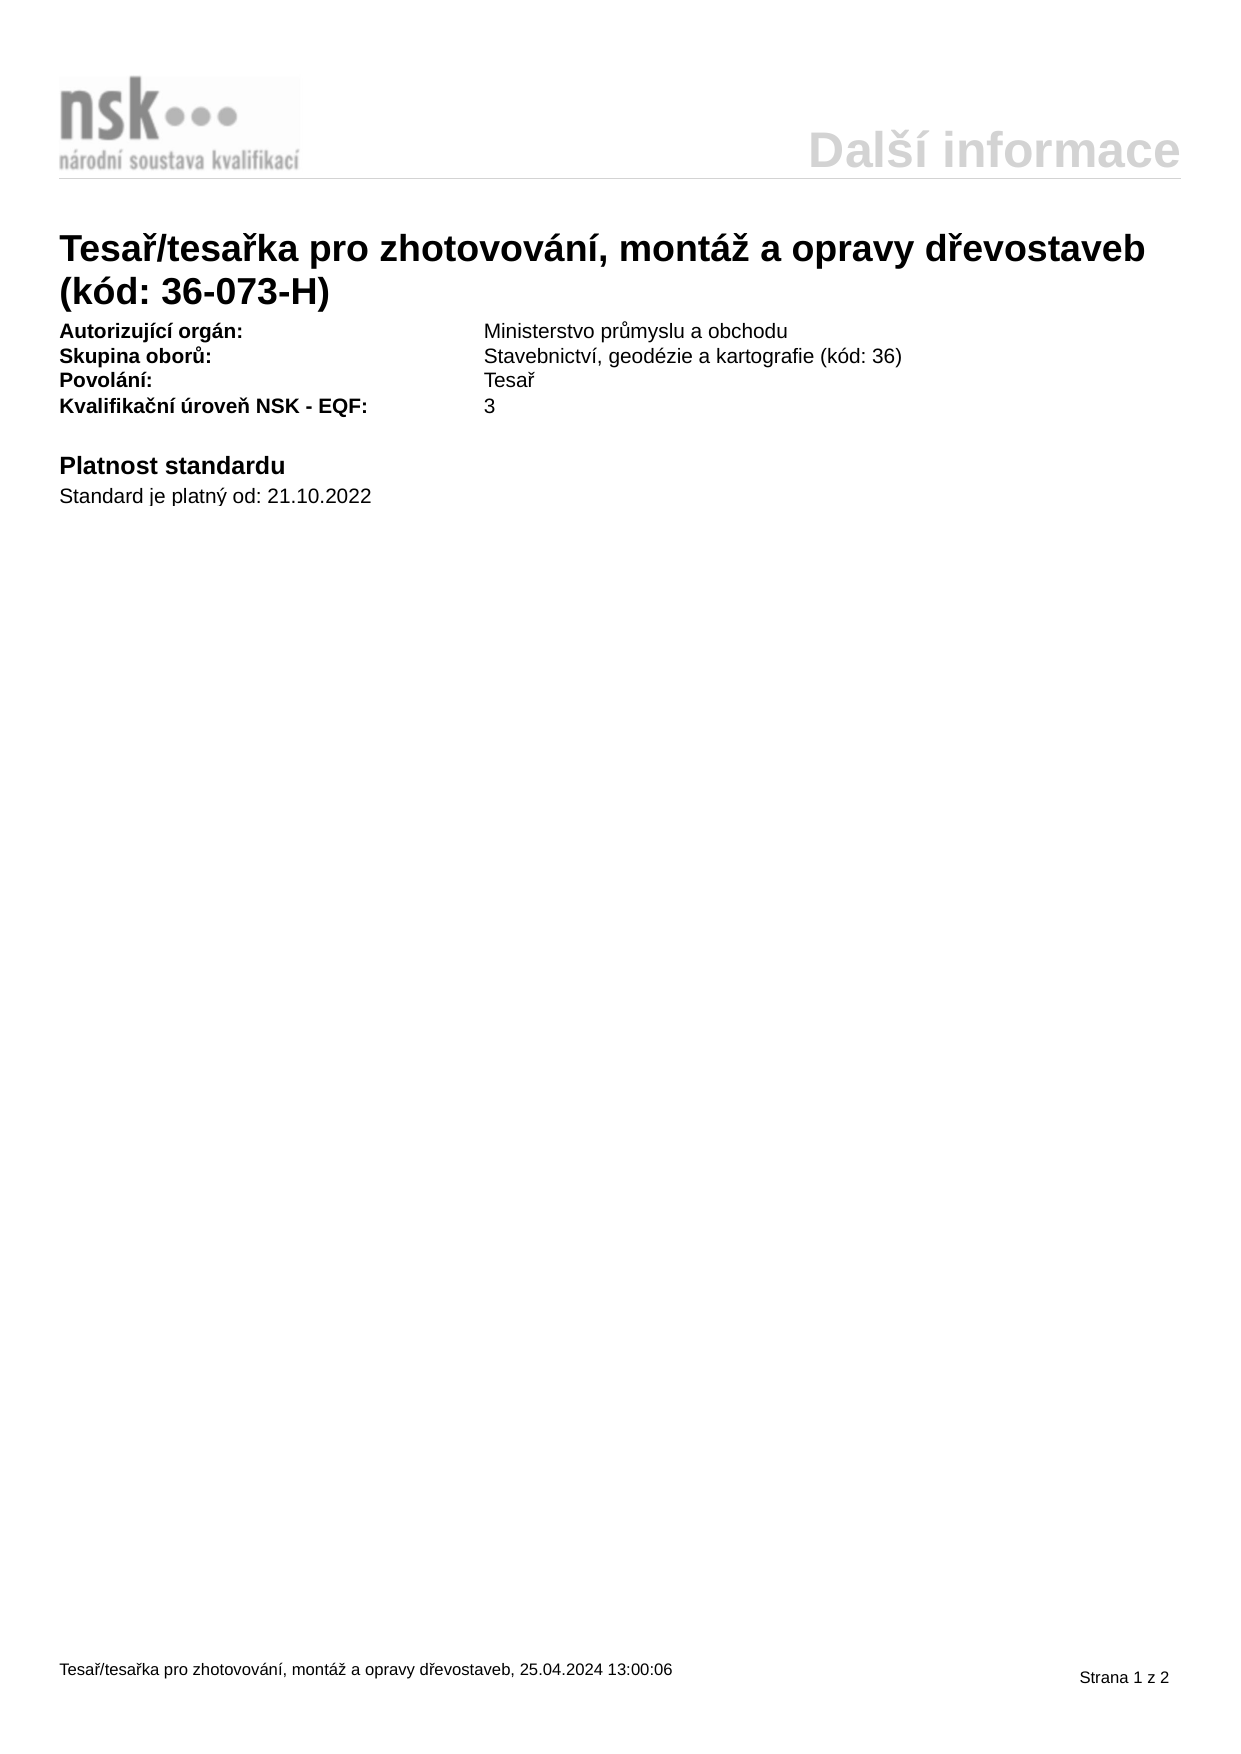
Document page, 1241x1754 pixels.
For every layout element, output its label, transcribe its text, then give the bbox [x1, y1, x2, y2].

table_cell Standard je platný od: 21.10.2022 [59, 484, 1181, 506]
table_cell [1169, 418, 1181, 447]
table_cell [59, 806, 483, 1106]
table_cell [626, 806, 862, 1106]
table_cell [59, 196, 483, 224]
table_cell [626, 418, 862, 447]
table_cell Povolání: [59, 368, 483, 392]
table_cell Stavebnictví, geodézie a kartografie (kód: 36) [484, 344, 1181, 368]
table_cell [59, 506, 483, 806]
table_cell [1169, 1106, 1181, 1383]
table_cell [59, 313, 483, 319]
table_cell Strana 1 z 2 [862, 1660, 1169, 1696]
table_cell Kvalifikační úroveň NSK - EQF: [59, 394, 483, 417]
table_cell [484, 172, 620, 178]
table_cell Autorizující orgán: [59, 319, 483, 343]
table_cell [59, 1384, 483, 1659]
table_cell [626, 313, 862, 319]
table_cell [862, 806, 1169, 1106]
table_cell [862, 418, 1169, 447]
table_cell Tesař [484, 368, 1181, 393]
table_cell [59, 418, 483, 447]
table_cell [59, 179, 1181, 196]
table_cell [626, 1106, 862, 1383]
table_cell Tesař/tesařka pro zhotovování, montáž a opravy dřevostaveb (kód: 36-073-H) [59, 224, 1181, 313]
table_cell [620, 418, 626, 447]
table_cell Skupina oborů: [59, 344, 483, 368]
table_cell [620, 196, 626, 224]
table_cell [484, 506, 620, 806]
table_cell [620, 1384, 626, 1659]
table_cell [484, 313, 620, 319]
table_cell [1169, 313, 1181, 319]
table_cell [484, 806, 620, 1106]
table_cell [620, 1106, 626, 1383]
table_header [621, 59, 626, 172]
table_cell [862, 1384, 1169, 1659]
table_cell [1169, 1660, 1181, 1696]
table_cell [484, 1384, 620, 1659]
table_cell [862, 506, 1169, 806]
table_cell [626, 196, 862, 224]
table_cell [484, 418, 620, 447]
table_cell [1169, 1384, 1181, 1659]
table_cell Ministerstvo průmyslu a obchodu [484, 319, 1181, 344]
table_cell [620, 506, 626, 806]
table_cell [626, 506, 862, 806]
table_cell [620, 806, 626, 1106]
table_cell [484, 1106, 620, 1383]
table_cell 3 [484, 394, 1181, 417]
table_cell [862, 1106, 1169, 1383]
table_cell [1169, 506, 1181, 806]
table_cell [626, 1384, 862, 1659]
table_cell Platnost standardu [59, 448, 1181, 483]
table_cell [862, 196, 1169, 224]
picture [58, 59, 621, 172]
table_cell [59, 172, 483, 178]
table_cell [1169, 806, 1181, 1106]
table_cell [484, 196, 620, 224]
table_cell [862, 313, 1169, 319]
table_cell [59, 1106, 483, 1383]
table_cell Tesař/tesařka pro zhotovování, montáž a opravy dřevostaveb, 25.04.2024 13:00:06 [59, 1660, 862, 1696]
table_header Další informace [626, 59, 1181, 178]
table_cell [1169, 196, 1181, 224]
